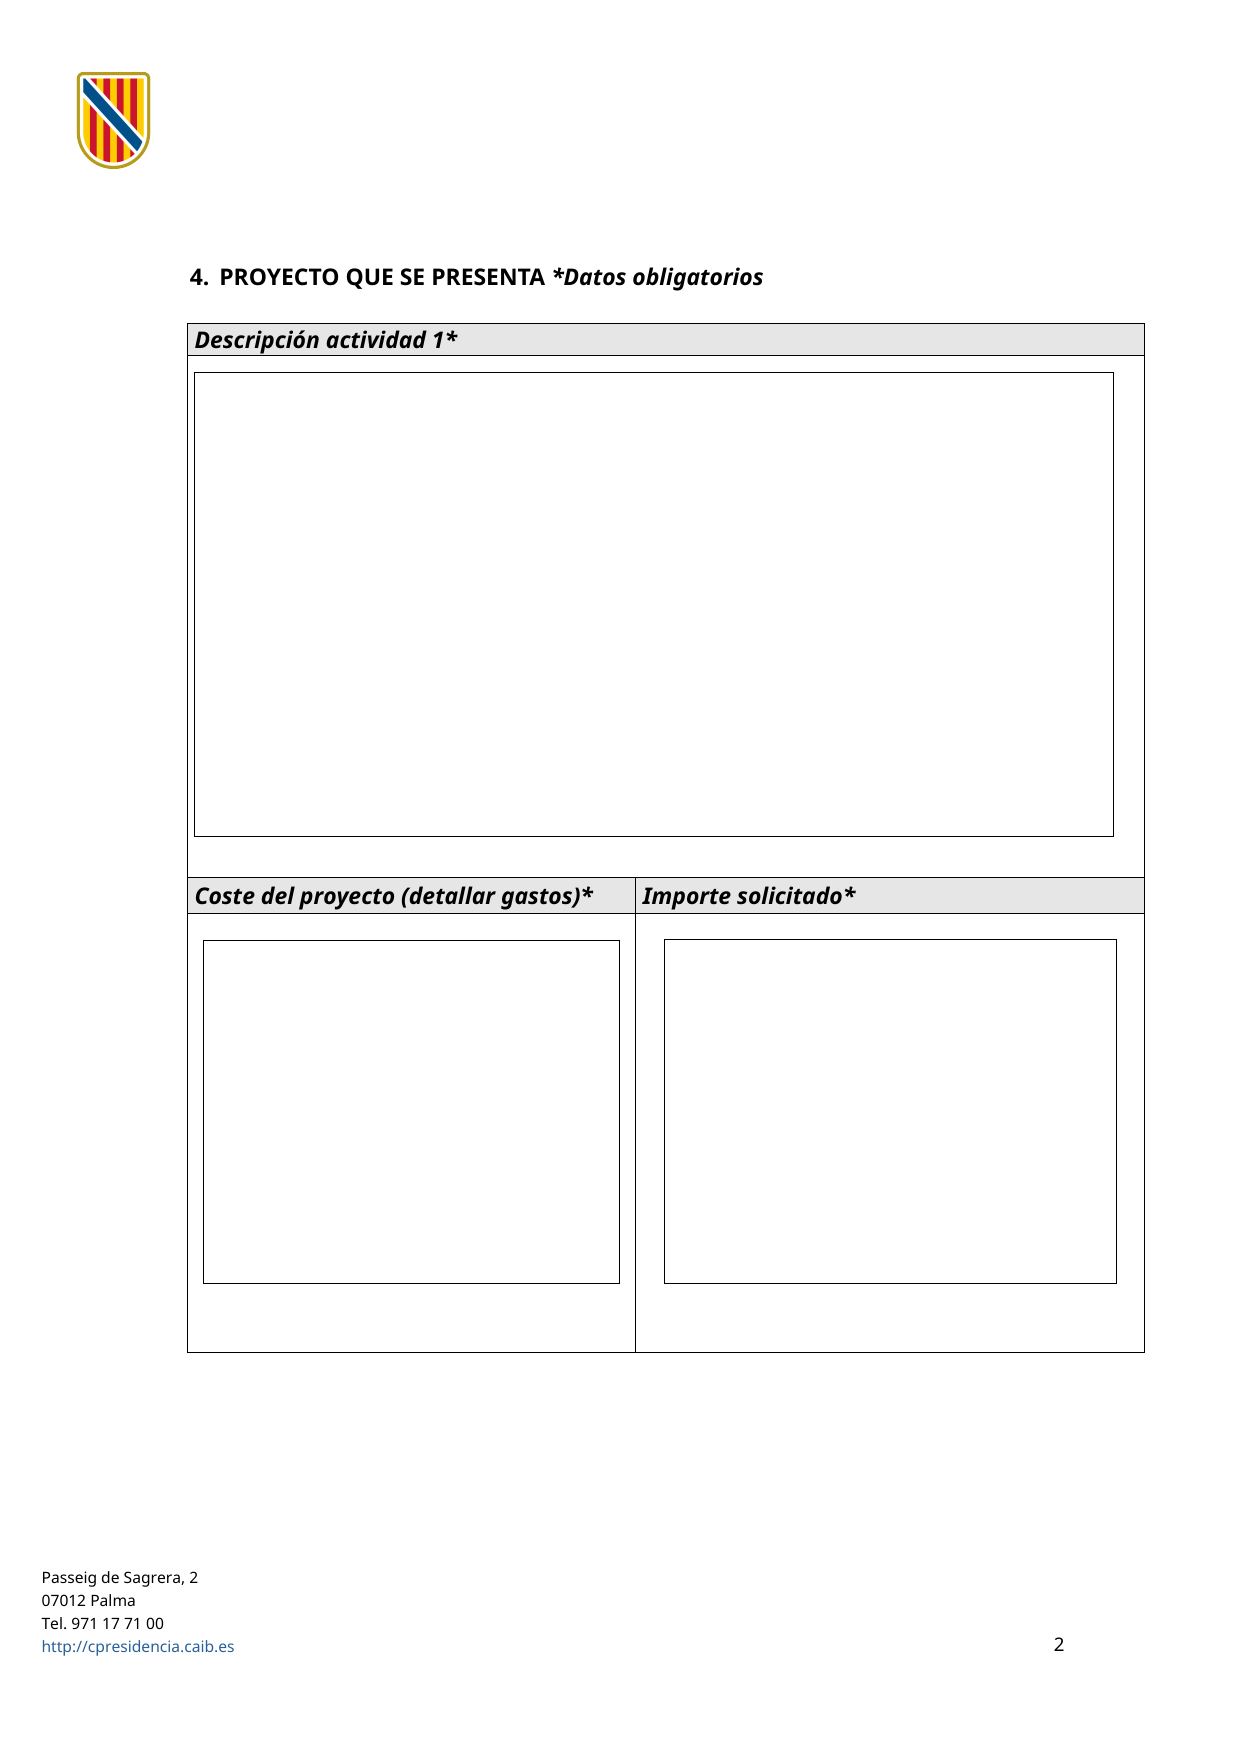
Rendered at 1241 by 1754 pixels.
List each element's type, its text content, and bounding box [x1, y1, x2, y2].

picture [53, 35, 173, 206]
list PROYECTO QUE SE PRESENTA *Datos obligatorios [189, 260, 1151, 292]
table_cell Importe solicitado* [636, 878, 1144, 913]
table_cell [188, 914, 635, 1352]
table_cell [188, 356, 1144, 877]
table_cell [636, 914, 1144, 1352]
table_cell Coste del proyecto (detallar gastos)* [188, 878, 635, 913]
table_header Descripción actividad 1* [188, 324, 1144, 355]
